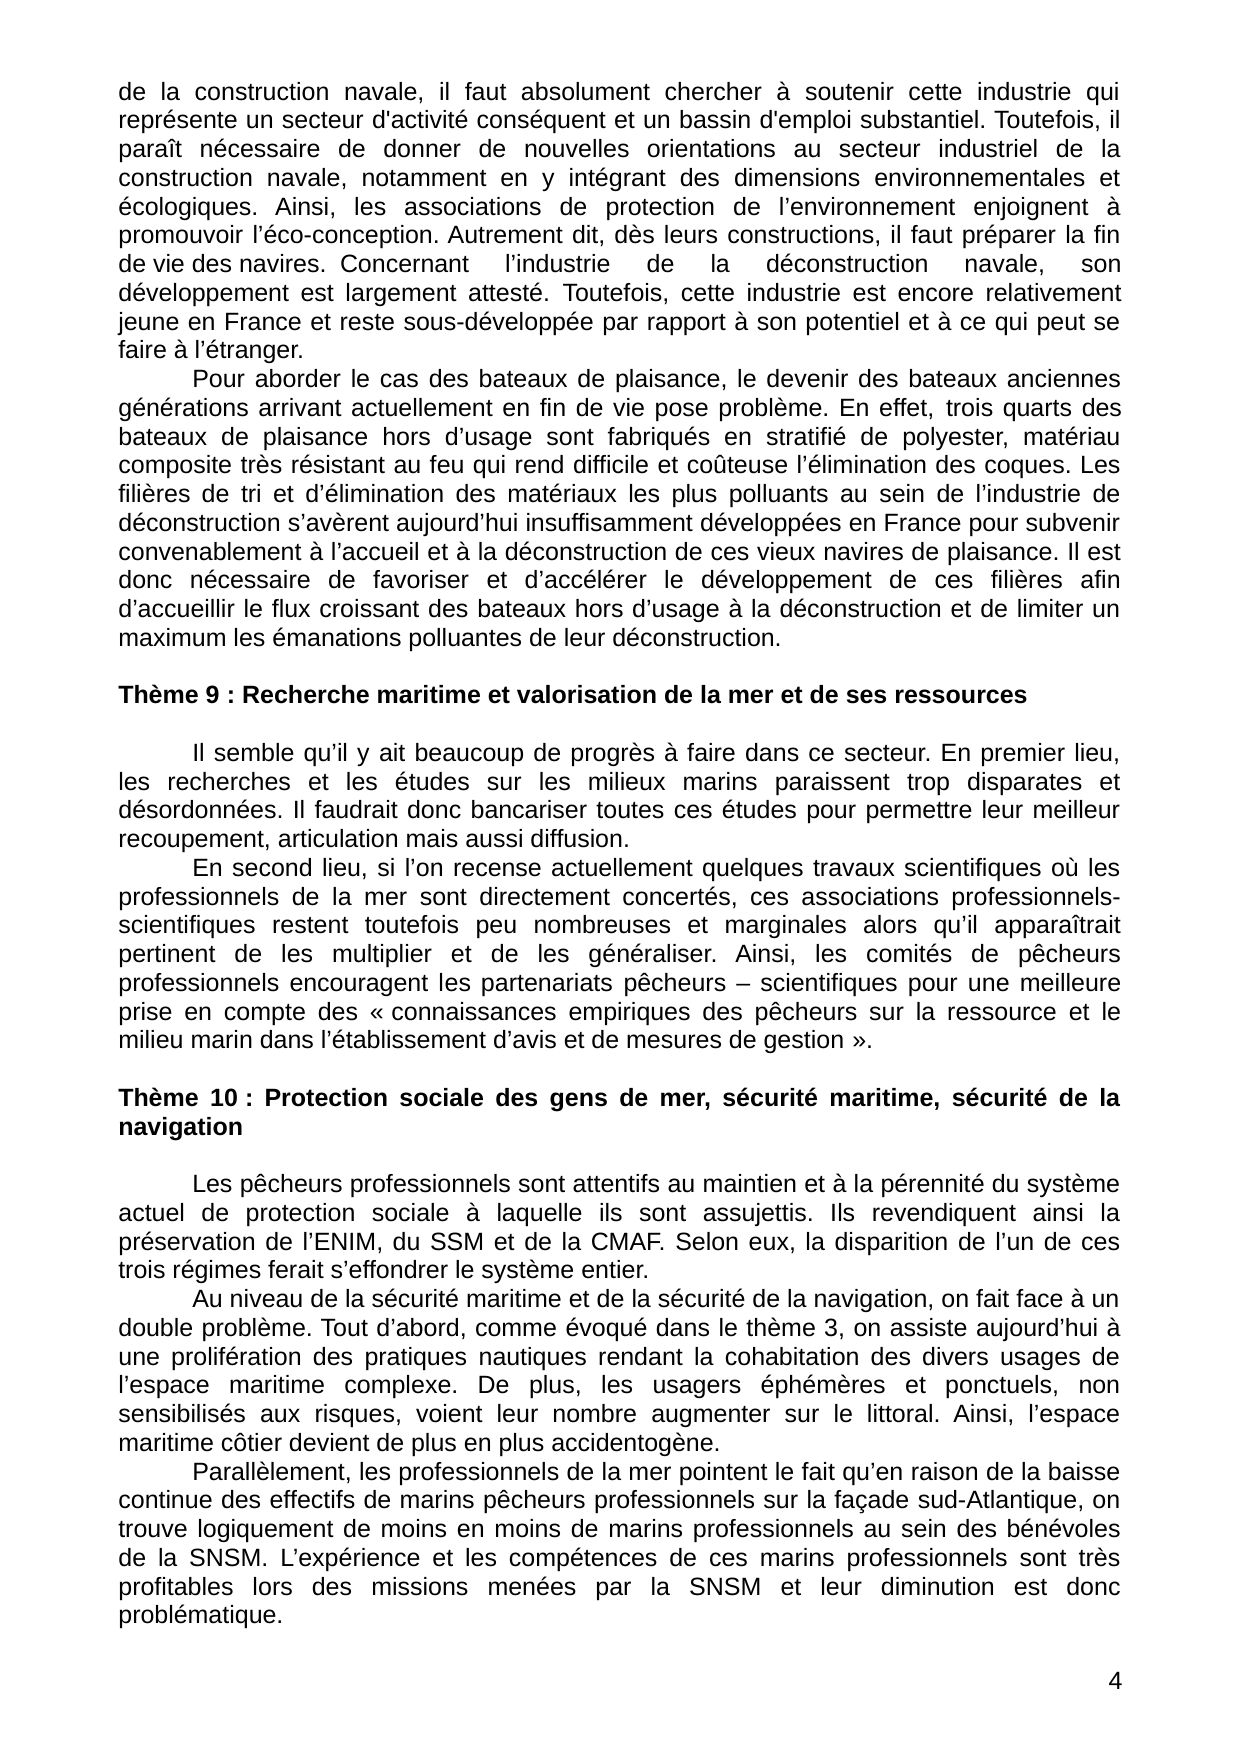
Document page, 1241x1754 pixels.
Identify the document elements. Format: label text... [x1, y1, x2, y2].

text Il semble qu’il y ait beaucoup de progrès à faire dans ce secteur. En premier lieu, les recherches et les études sur les milieux marins paraissent trop disparates et désordonnées. Il faudrait donc bancariser toutes ces études pour permettre leur meilleur recoupement, articulation mais aussi diffusion. [118, 738, 1122, 853]
text Les pêcheurs professionnels sont attentifs au maintien et à la pérennité du système actuel de protection sociale à laquelle ils sont assujettis. Ils revendiquent ainsi la préservation de l’ENIM, du SSM et de la CMAF. Selon eux, la disparition de l’un de ces trois régimes ferait s’effondrer le système entier. [118, 1169, 1122, 1284]
text de la construction navale, il faut absolument chercher à soutenir cette industrie qui représente un secteur d'activité conséquent et un bassin d'emploi substantiel. Toutefois, il paraît nécessaire de donner de nouvelles orientations au secteur industriel de la construction navale, notamment en y intégrant des dimensions environnementales et écologiques. Ainsi, les associations de protection de l’environnement enjoignent à promouvoir l’éco-conception. Autrement dit, dès leurs constructions, il faut préparer la fin de vie des navires. Concernant l’industrie de la déconstruction navale, son développement est largement attesté. Toutefois, cette industrie est encore relativement jeune en France et reste sous-développée par rapport à son potentiel et à ce qui peut se faire à l’étranger. [118, 77, 1122, 364]
text Thème 10 : Protection sociale des gens de mer, sécurité maritime, sécurité de la navigation [118, 1083, 1122, 1141]
text Au niveau de la sécurité maritime et de la sécurité de la navigation, on fait face à un double problème. Tout d’abord, comme évoqué dans le thème 3, on assiste aujourd’hui à une prolifération des pratiques nautiques rendant la cohabitation des divers usages de l’espace maritime complexe. De plus, les usagers éphémères et ponctuels, non sensibilisés aux risques, voient leur nombre augmenter sur le littoral. Ainsi, l’espace maritime côtier devient de plus en plus accidentogène. [118, 1284, 1122, 1457]
text En second lieu, si l’on recense actuellement quelques travaux scientifiques où les professionnels de la mer sont directement concertés, ces associations professionnels-scientifiques restent toutefois peu nombreuses et marginales alors qu’il apparaîtrait pertinent de les multiplier et de les généraliser. Ainsi, les comités de pêcheurs professionnels encouragent les partenariats pêcheurs – scientifiques pour une meilleure prise en compte des « connaissances empiriques des pêcheurs sur la ressource et le milieu marin dans l’établissement d’avis et de mesures de gestion ». [118, 853, 1122, 1054]
text Thème 9 : Recherche maritime et valorisation de la mer et de ses ressources [118, 681, 1122, 709]
text Parallèlement, les professionnels de la mer pointent le fait qu’en raison de la baisse continue des effectifs de marins pêcheurs professionnels sur la façade sud-Atlantique, on trouve logiquement de moins en moins de marins professionnels au sein des bénévoles de la SNSM. L’expérience et les compétences de ces marins professionnels sont très profitables lors des missions menées par la SNSM et leur diminution est donc problématique. [118, 1457, 1122, 1629]
text Pour aborder le cas des bateaux de plaisance, le devenir des bateaux anciennes générations arrivant actuellement en fin de vie pose problème. En effet, trois quarts des bateaux de plaisance hors d’usage sont fabriqués en stratifié de polyester, matériau composite très résistant au feu qui rend difficile et coûteuse l’élimination des coques. Les filières de tri et d’élimination des matériaux les plus polluants au sein de l’industrie de déconstruction s’avèrent aujourd’hui insuffisamment développées en France pour subvenir convenablement à l’accueil et à la déconstruction de ces vieux navires de plaisance. Il est donc nécessaire de favoriser et d’accélérer le développement de ces filières afin d’accueillir le flux croissant des bateaux hors d’usage à la déconstruction et de limiter un maximum les émanations polluantes de leur déconstruction. [118, 364, 1122, 652]
